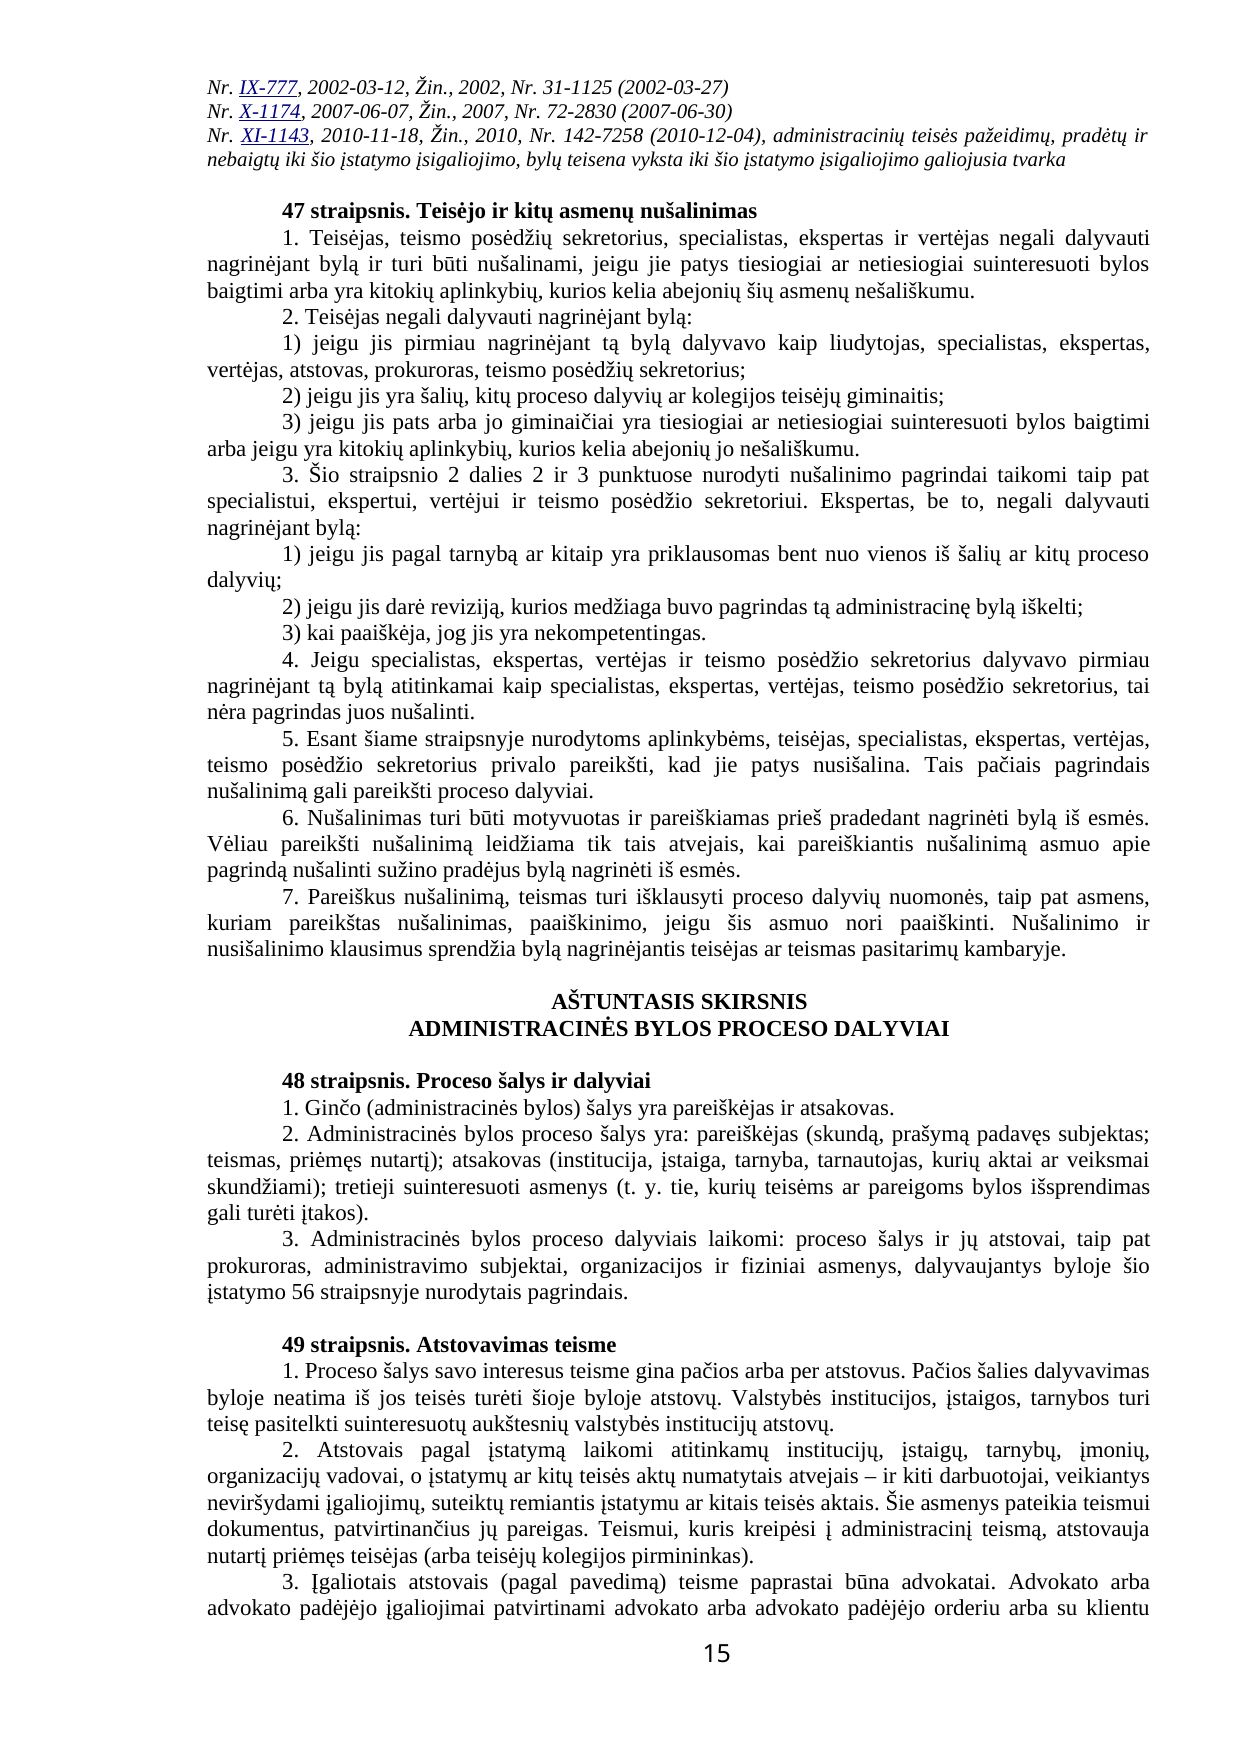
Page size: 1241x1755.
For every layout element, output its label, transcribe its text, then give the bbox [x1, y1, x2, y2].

text 2. Teisėjas negali dalyvauti nagrinėjant bylą: [207, 303, 1152, 329]
text 4. Jeigu specialistas, ekspertas, vertėjas ir teismo posėdžio sekretorius dalyvavo pirmiau nagrinėjant tą bylą atitinkamai kaip specialistas, ekspertas, vertėjas, teismo posėdžio sekretorius, tai nėra pagrindas juos nušalinti. [207, 646, 1152, 725]
text 1) jeigu jis pirmiau nagrinėjant tą bylą dalyvavo kaip liudytojas, specialistas, ekspertas, vertėjas, atstovas, prokuroras, teismo posėdžių sekretorius; [207, 329, 1152, 382]
text 3) jeigu jis pats arba jo giminaičiai yra tiesiogiai ar netiesiogiai suinteresuoti bylos baigtimi arba jeigu yra kitokių aplinkybių, kurios kelia abejonių jo nešališkumu. [207, 408, 1152, 461]
text 2) jeigu jis darė reviziją, kurios medžiaga buvo pagrindas tą administracinę bylą iškelti; [207, 593, 1152, 619]
text 1. Teisėjas, teismo posėdžių sekretorius, specialistas, ekspertas ir vertėjas negali dalyvauti nagrinėjant bylą ir turi būti nušalinami, jeigu jie patys tiesiogiai ar netiesiogiai suinteresuoti bylos baigtimi arba yra kitokių aplinkybių, kurios kelia abejonių šių asmenų nešališkumu. [207, 224, 1152, 303]
text 1. Proceso šalys savo interesus teisme gina pačios arba per atstovus. Pačios šalies dalyvavimas byloje neatima iš jos teisės turėti šioje byloje atstovų. Valstybės institucijos, įstaigos, tarnybos turi teisę pasitelkti suinteresuotų aukštesnių valstybės institucijų atstovų. [207, 1357, 1152, 1436]
text AŠTUNTASIS SKIRSNIS [207, 988, 1152, 1014]
text 3. Šio straipsnio 2 dalies 2 ir 3 punktuose nurodyti nušalinimo pagrindai taikomi taip pat specialistui, ekspertui, vertėjui ir teismo posėdžio sekretoriui. Ekspertas, be to, negali dalyvauti nagrinėjant bylą: [207, 461, 1152, 540]
text 48 straipsnis. Proceso šalys ir dalyviai [207, 1067, 1152, 1094]
text Nr. IX-777, 2002-03-12, Žin., 2002, Nr. 31-1125 (2002-03-27) [207, 75, 1152, 99]
text 2. Atstovais pagal įstatymą laikomi atitinkamų institucijų, įstaigų, tarnybų, įmonių, organizacijų vadovai, o įstatymų ar kitų teisės aktų numatytais atvejais – ir kiti darbuotojai, veikiantys neviršydami įgaliojimų, suteiktų remiantis įstatymu ar kitais teisės aktais. Šie asmenys pateikia teismui dokumentus, patvirtinančius jų pareigas. Teismui, kuris kreipėsi į administracinį teismą, atstovauja nutartį priėmęs teisėjas (arba teisėjų kolegijos pirmininkas). [207, 1436, 1152, 1568]
text 2) jeigu jis yra šalių, kitų proceso dalyvių ar kolegijos teisėjų giminaitis; [207, 382, 1152, 408]
text ADMINISTRACINĖS BYLOS PROCESO DALYVIAI [207, 1014, 1152, 1041]
text 1. Ginčo (administracinės bylos) šalys yra pareiškėjas ir atsakovas. [207, 1094, 1152, 1120]
text 3. Administracinės bylos proceso dalyviais laikomi: proceso šalys ir jų atstovai, taip pat prokuroras, administravimo subjektai, organizacijos ir fiziniai asmenys, dalyvaujantys byloje šio įstatymo 56 straipsnyje nurodytais pagrindais. [207, 1225, 1152, 1304]
text 3. Įgaliotais atstovais (pagal pavedimą) teisme paprastai būna advokatai. Advokato arba advokato padėjėjo įgaliojimai patvirtinami advokato arba advokato padėjėjo orderiu arba su klientu [207, 1568, 1152, 1621]
text 5. Esant šiame straipsnyje nurodytoms aplinkybėms, teisėjas, specialistas, ekspertas, vertėjas, teismo posėdžio sekretorius privalo pareikšti, kad jie patys nusišalina. Tais pačiais pagrindais nušalinimą gali pareikšti proceso dalyviai. [207, 725, 1152, 804]
text Nr. XI-1143, 2010-11-18, Žin., 2010, Nr. 142-7258 (2010-12-04), administracinių teisės pažeidimų, pradėtų ir nebaigtų iki šio įstatymo įsigaliojimo, bylų teisena vyksta iki šio įstatymo įsigaliojimo galiojusia tvarka [207, 123, 1152, 171]
text 47 straipsnis. Teisėjo ir kitų asmenų nušalinimas [207, 198, 1152, 224]
text 6. Nušalinimas turi būti motyvuotas ir pareiškiamas prieš pradedant nagrinėti bylą iš esmės. Vėliau pareikšti nušalinimą leidžiama tik tais atvejais, kai pareiškiantis nušalinimą asmuo apie pagrindą nušalinti sužino pradėjus bylą nagrinėti iš esmės. [207, 804, 1152, 883]
text 3) kai paaiškėja, jog jis yra nekompetentingas. [207, 619, 1152, 646]
text 7. Pareiškus nušalinimą, teismas turi išklausyti proceso dalyvių nuomonės, taip pat asmens, kuriam pareikštas nušalinimas, paaiškinimo, jeigu šis asmuo nori paaiškinti. Nušalinimo ir nusišalinimo klausimus sprendžia bylą nagrinėjantis teisėjas ar teismas pasitarimų kambaryje. [207, 883, 1152, 962]
text 2. Administracinės bylos proceso šalys yra: pareiškėjas (skundą, prašymą padavęs subjektas; teismas, priėmęs nutartį); atsakovas (institucija, įstaiga, tarnyba, tarnautojas, kurių aktai ar veiksmai skundžiami); tretieji suinteresuoti asmenys (t. y. tie, kurių teisėms ar pareigoms bylos išsprendimas gali turėti įtakos). [207, 1120, 1152, 1225]
text 49 straipsnis. Atstovavimas teisme [207, 1331, 1152, 1357]
text Nr. X-1174, 2007-06-07, Žin., 2007, Nr. 72-2830 (2007-06-30) [207, 99, 1152, 123]
text 1) jeigu jis pagal tarnybą ar kitaip yra priklausomas bent nuo vienos iš šalių ar kitų proceso dalyvių; [207, 540, 1152, 593]
